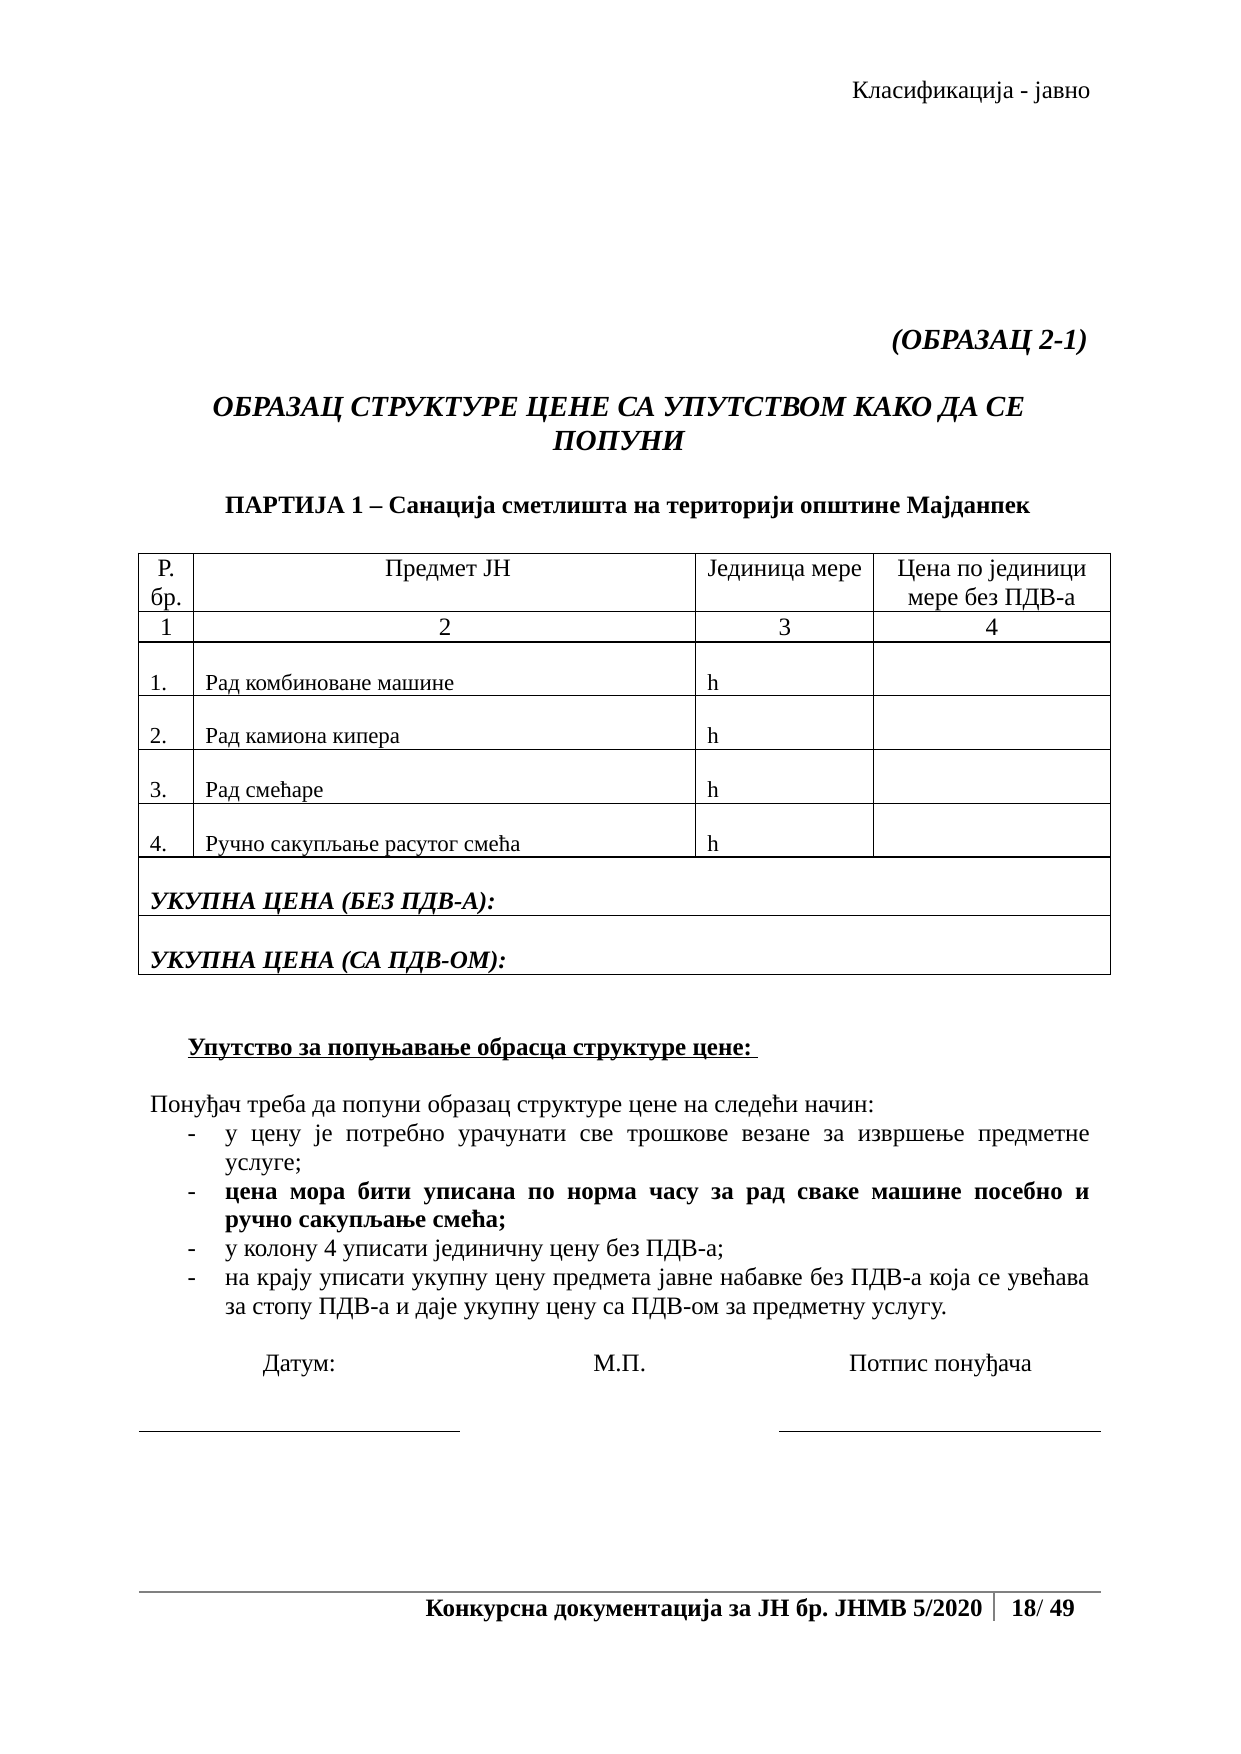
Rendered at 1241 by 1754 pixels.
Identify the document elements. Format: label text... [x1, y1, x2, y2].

text Упутство за попуњавање обрасца структуре цене: [187, 1032, 1090, 1061]
list у цену је потребно урачунати све трошкове везане за извршење предметне услуге; [187, 1118, 1090, 1176]
table_cell [874, 643, 1110, 695]
table_cell Рад комбиноване машине [194, 643, 695, 695]
text (ОБРАЗАЦ 2-1) [150, 322, 1090, 356]
table_cell [779, 1390, 1101, 1431]
table_header Датум: [139, 1348, 459, 1389]
table_cell 2 [194, 612, 695, 641]
table_cell 1. [139, 643, 193, 695]
list Понуђач треба да попуни образац структуре цене на следећи начин: [150, 1089, 1090, 1118]
table_header Р. бр. [139, 554, 193, 611]
table_cell [874, 696, 1110, 749]
table_header Потпис понуђача [779, 1348, 1101, 1389]
table_cell h [696, 750, 873, 803]
table_header М.П. [460, 1348, 779, 1389]
table_cell УКУПНА ЦЕНА (БЕЗ ПДВ-А): [139, 858, 1110, 915]
table_cell [460, 1390, 779, 1431]
table_cell h [696, 643, 873, 695]
text ПАРТИЈА 1 – Санација сметлишта на територији општине Мајданпек [225, 490, 1090, 519]
table_cell 3. [139, 750, 193, 803]
text ОБРАЗАЦ СТРУКТУРЕ ЦЕНЕ СА УПУТСТВОМ КАКО ДА СЕ ПОПУНИ [150, 389, 1090, 457]
table_cell УКУПНА ЦЕНА (СА ПДВ-ОМ): [139, 916, 1110, 973]
table_header Предмет ЈН [194, 554, 695, 611]
table_cell 2. [139, 696, 193, 749]
table_cell h [696, 804, 873, 856]
table_cell 4 [874, 612, 1110, 641]
table_cell Ручно сакупљање расутог смећа [194, 804, 695, 856]
table_cell [874, 750, 1110, 803]
table_header Цена по јединици мере без ПДВ-а [874, 554, 1110, 611]
list у колону 4 уписати јединичну цену без ПДВ-а; [187, 1233, 1090, 1262]
table_cell Рад камиона кипера [194, 696, 695, 749]
table_cell 1 [139, 612, 193, 641]
table_cell [874, 804, 1110, 856]
table_cell Рад смећаре [194, 750, 695, 803]
list на крају уписати укупну цену предмета јавне набавке без ПДВ-а која се увећава за стопу ПДВ-а и даје укупну цену са ПДВ-ом за предметну услугу. [187, 1262, 1090, 1319]
table_header Јединица мере [696, 554, 873, 611]
table_cell 4. [139, 804, 193, 856]
list цена мора бити уписана по норма часу за рад сваке машине посебно и ручно сакупљање смећа; [187, 1176, 1090, 1233]
table_cell h [696, 696, 873, 749]
table_cell 3 [696, 612, 873, 641]
table_cell [139, 1390, 459, 1431]
